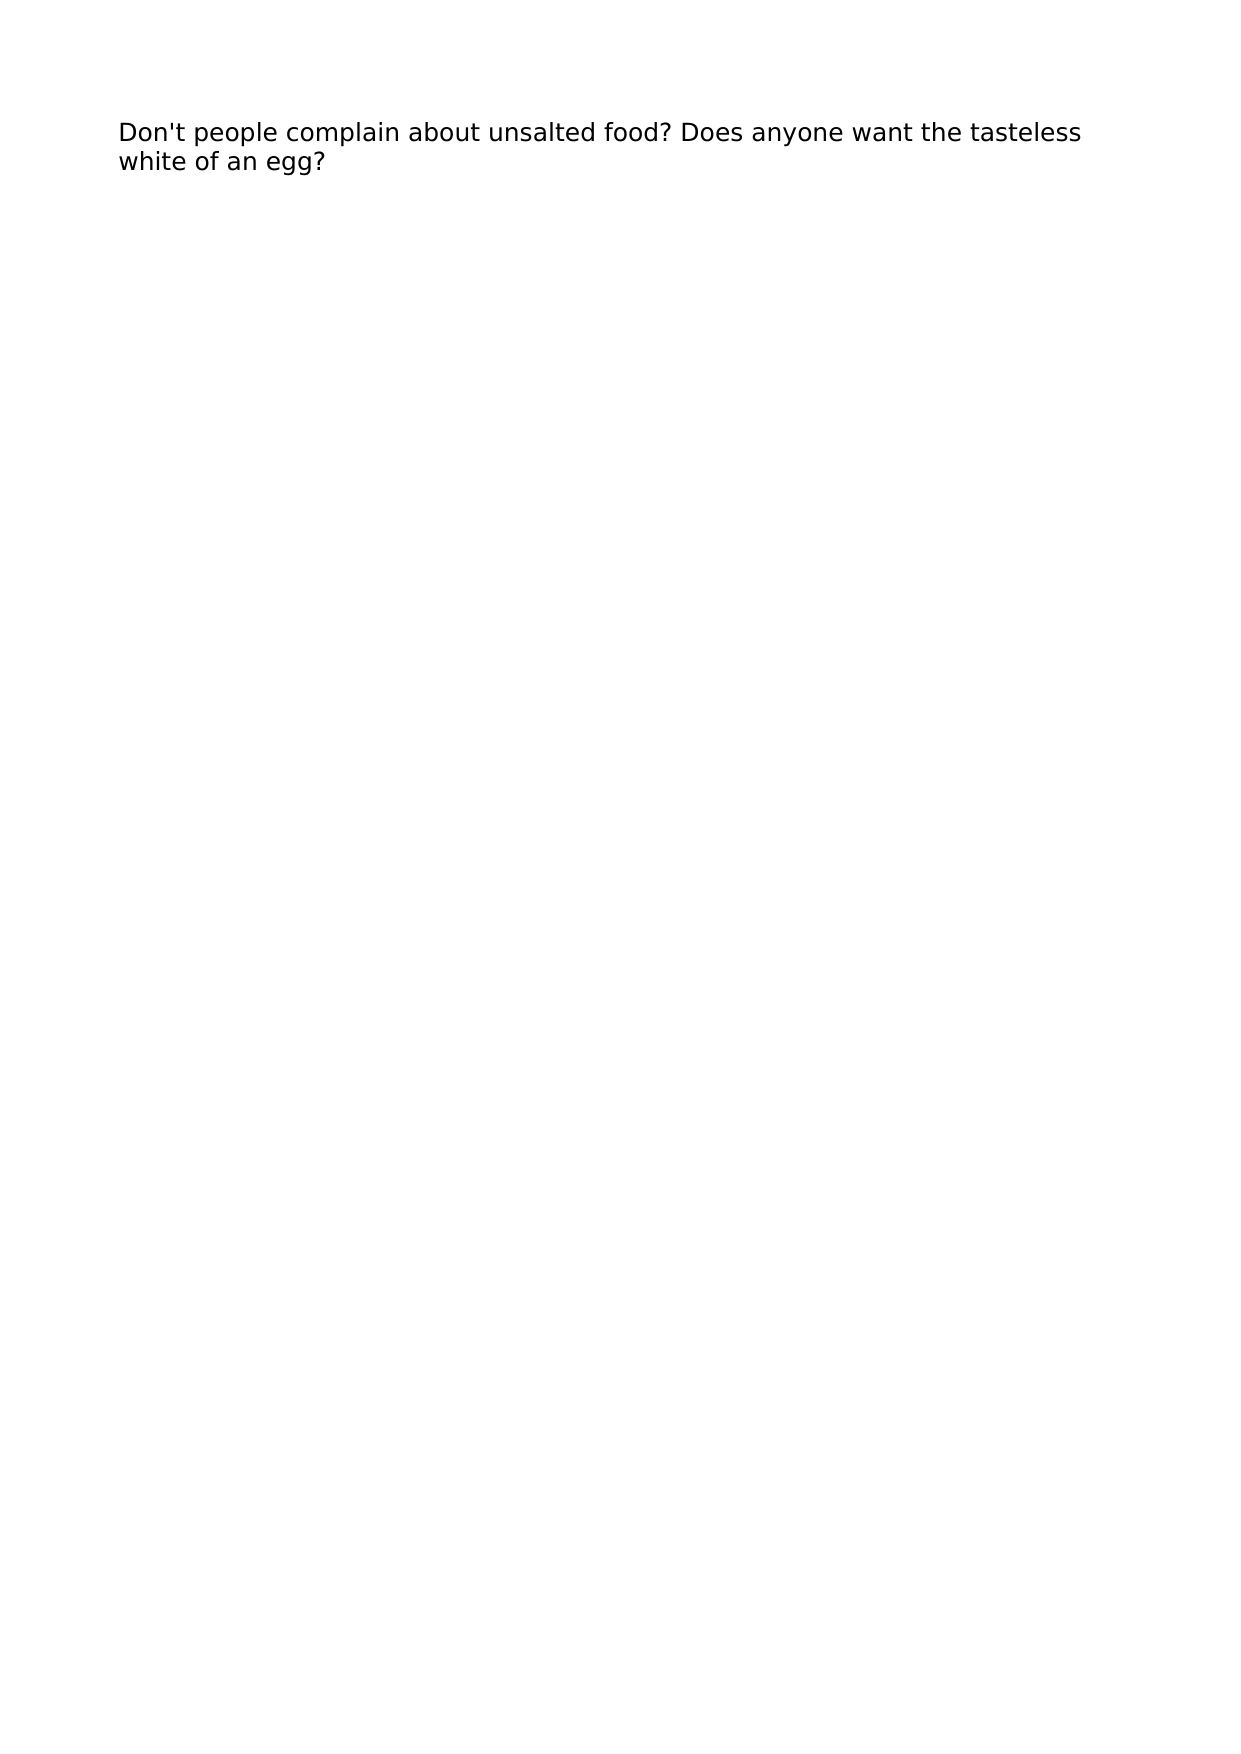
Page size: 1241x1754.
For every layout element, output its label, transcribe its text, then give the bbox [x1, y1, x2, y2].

text Don't people complain about unsalted food? Does anyone want the tasteless white of an egg? [118, 118, 1122, 176]
